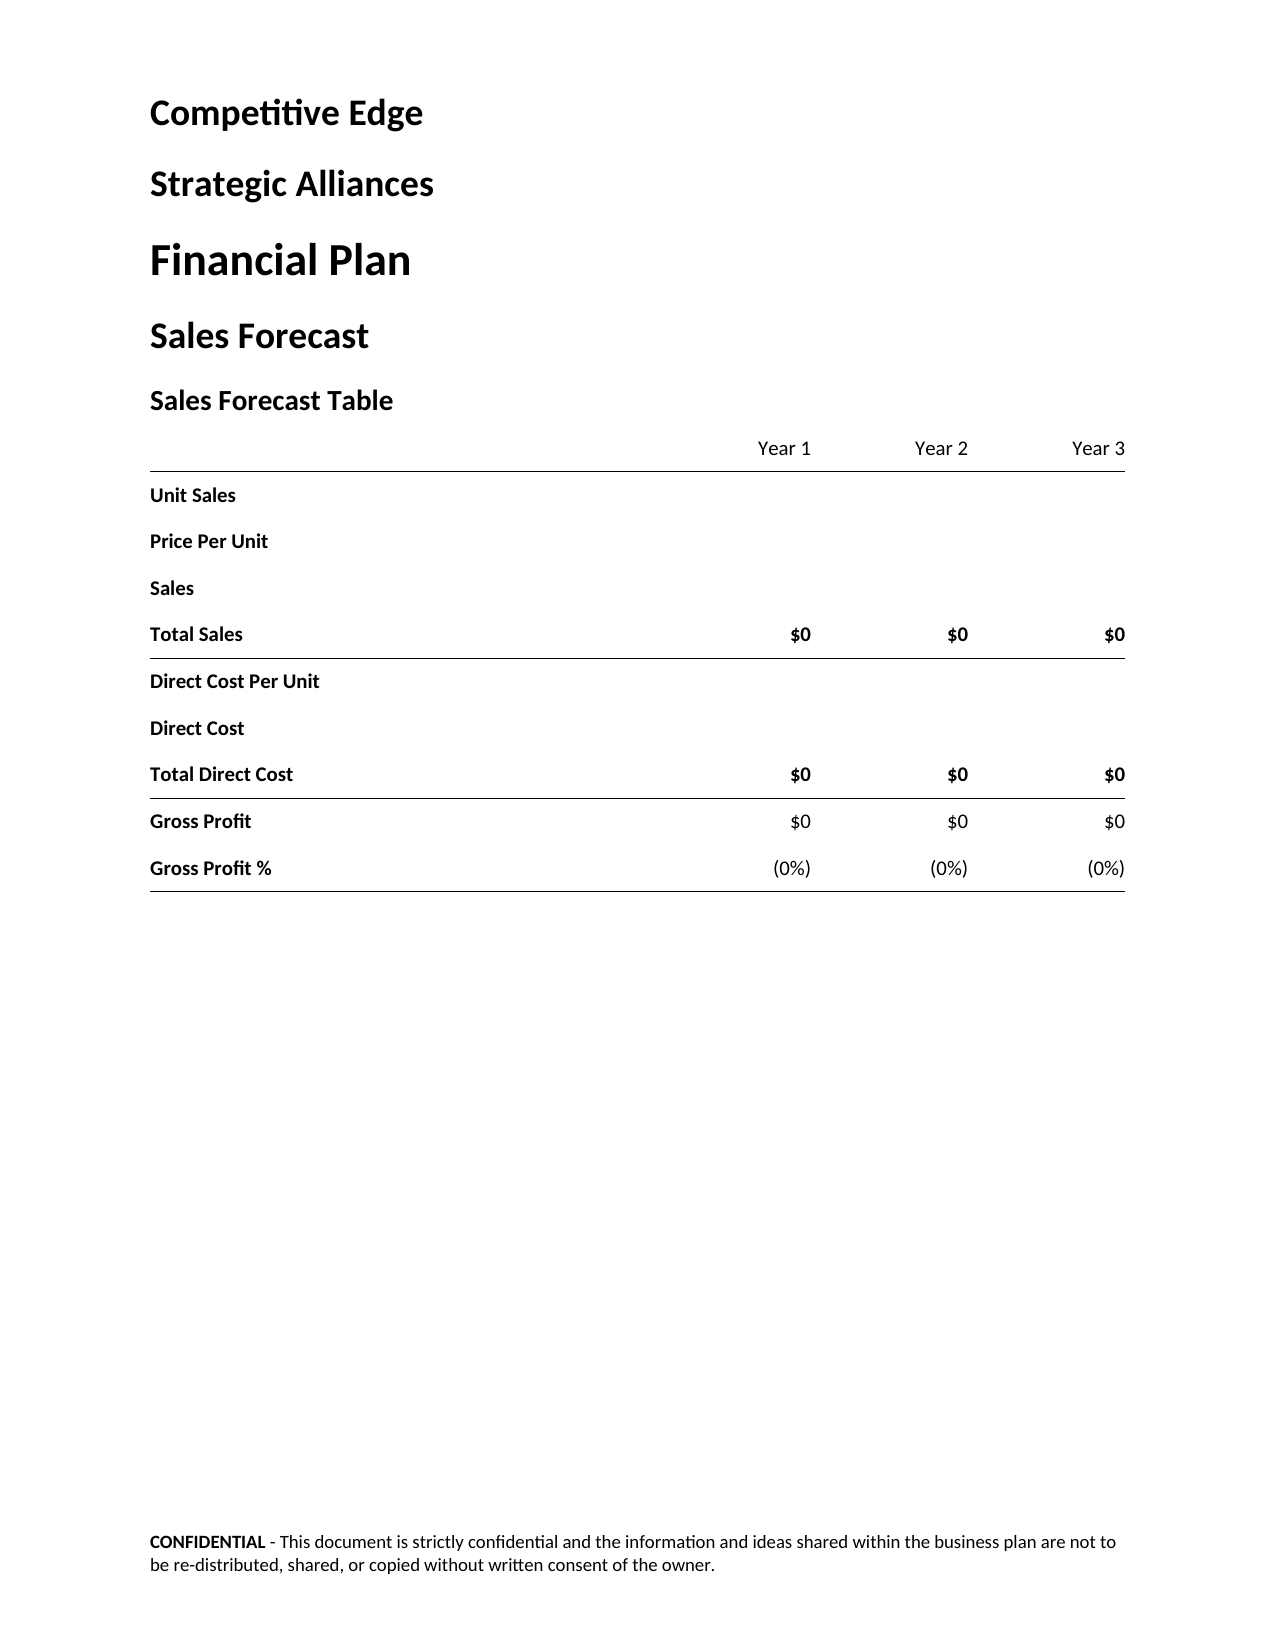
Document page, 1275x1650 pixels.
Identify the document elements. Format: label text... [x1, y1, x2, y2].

table_cell $0 [811, 799, 968, 844]
table_cell [654, 472, 811, 518]
table_cell [811, 659, 968, 704]
table_cell $0 [654, 799, 811, 844]
table_cell Sales [150, 564, 654, 611]
table_cell [654, 704, 811, 751]
table_cell Gross Profit [150, 799, 654, 844]
table_cell [654, 564, 811, 611]
table_cell [968, 704, 1125, 751]
table_cell Direct Cost Per Unit [150, 659, 654, 704]
subtitle Strategic Alliances [150, 160, 1125, 206]
table_cell [811, 518, 968, 564]
table_cell [811, 704, 968, 751]
table_cell [654, 518, 811, 564]
table_cell [811, 564, 968, 611]
table_cell $0 [811, 751, 968, 798]
table_cell $0 [654, 751, 811, 798]
table_cell [968, 472, 1125, 518]
table_cell (0%) [811, 844, 968, 891]
table_cell Direct Cost [150, 704, 654, 751]
table_cell (0%) [654, 844, 811, 891]
table_cell Gross Profit % [150, 844, 654, 891]
table_cell [968, 518, 1125, 564]
table_cell [811, 472, 968, 518]
table_header Year 2 [811, 424, 968, 471]
table_cell [654, 659, 811, 704]
table_cell Price Per Unit [150, 518, 654, 564]
table_header Year 3 [968, 424, 1125, 471]
table_header [150, 424, 654, 471]
table_cell (0%) [968, 844, 1125, 891]
table_cell $0 [654, 611, 811, 658]
table_cell $0 [968, 751, 1125, 798]
subtitle Competitive Edge [150, 89, 1125, 135]
table_cell Total Direct Cost [150, 751, 654, 798]
table_cell $0 [968, 799, 1125, 844]
subtitle Sales Forecast [150, 312, 1125, 357]
subtitle Financial Plan [150, 231, 1125, 287]
table_cell $0 [811, 611, 968, 658]
table_cell $0 [968, 611, 1125, 658]
subtitle Sales Forecast Table [150, 382, 1125, 418]
table_cell Total Sales [150, 611, 654, 658]
table_cell Unit Sales [150, 472, 654, 518]
table_cell [968, 564, 1125, 611]
table_cell [968, 659, 1125, 704]
table_header Year 1 [654, 424, 811, 471]
